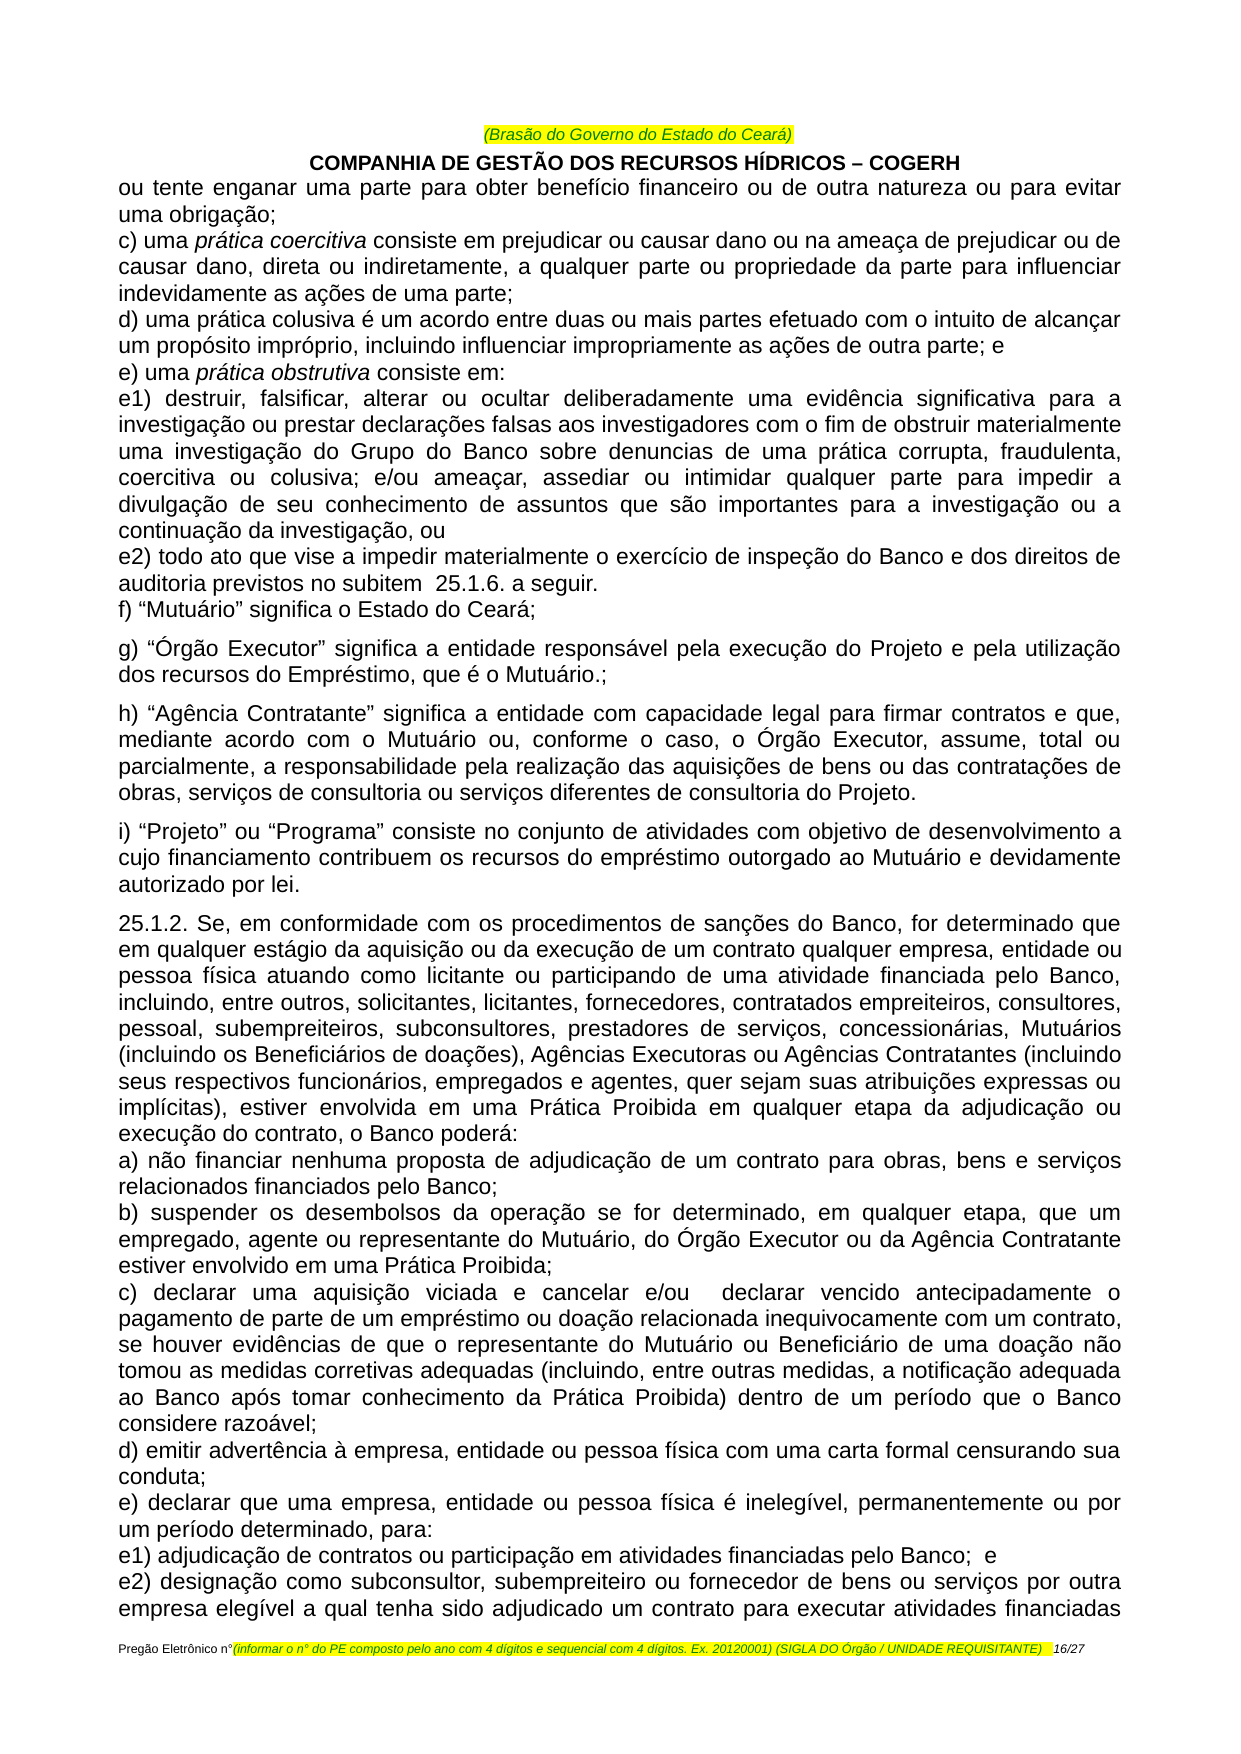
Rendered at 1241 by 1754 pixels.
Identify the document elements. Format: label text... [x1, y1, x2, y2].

text c) declarar uma aquisição viciada e cancelar e/ou declarar vencido antecipadamente o pagamento de parte de um empréstimo ou doação relacionada inequivocamente com um contrato, se houver evidências de que o representante do Mutuário ou Beneficiário de uma doação não tomou as medidas corretivas adequadas (incluindo, entre outras medidas, a notificação adequada ao Banco após tomar conhecimento da Prática Proibida) dentro de um período que o Banco considere razoável; [118, 1278, 1122, 1437]
text i) “Projeto” ou “Programa” consiste no conjunto de atividades com objetivo de desenvolvimento a cujo financiamento contribuem os recursos do empréstimo outorgado ao Mutuário e devidamente autorizado por lei. [118, 818, 1122, 897]
text e) uma prática obstrutiva consiste em: [118, 359, 1122, 385]
text 25.1.2. Se, em conformidade com os procedimentos de sanções do Banco, for determinado que em qualquer estágio da aquisição ou da execução de um contrato qualquer empresa, entidade ou pessoa física atuando como licitante ou participando de uma atividade financiada pelo Banco, incluindo, entre outros, solicitantes, licitantes, fornecedores, contratados empreiteiros, consultores, pessoal, subempreiteiros, subconsultores, prestadores de serviços, concessionárias, Mutuários (incluindo os Beneficiários de doações), Agências Executoras ou Agências Contratantes (incluindo seus respectivos funcionários, empregados e agentes, quer sejam suas atribuições expressas ou implícitas), estiver envolvida em uma Prática Proibida em qualquer etapa da adjudicação ou execução do contrato, o Banco poderá: [118, 909, 1122, 1147]
text d) emitir advertência à empresa, entidade ou pessoa física com uma carta formal censurando sua conduta; [118, 1437, 1122, 1489]
text ou tente enganar uma parte para obter benefício financeiro ou de outra natureza ou para evitar uma obrigação; [118, 174, 1122, 227]
text e) declarar que uma empresa, entidade ou pessoa física é inelegível, permanentemente ou por um período determinado, para: [118, 1489, 1122, 1542]
text g) “Órgão Executor” significa a entidade responsável pela execução do Projeto e pela utilização dos recursos do Empréstimo, que é o Mutuário.; [118, 635, 1122, 687]
text e1) adjudicação de contratos ou participação em atividades financiadas pelo Banco; e [118, 1542, 1122, 1568]
text e1) destruir, falsificar, alterar ou ocultar deliberadamente uma evidência significativa para a investigação ou prestar declarações falsas aos investigadores com o fim de obstruir materialmente uma investigação do Grupo do Banco sobre denuncias de uma prática corrupta, fraudulenta, coercitiva ou colusiva; e/ou ameaçar, assediar ou intimidar qualquer parte para impedir a divulgação de seu conhecimento de assuntos que são importantes para a investigação ou a continuação da investigação, ou [118, 385, 1122, 543]
text c) uma prática coercitiva consiste em prejudicar ou causar dano ou na ameaça de prejudicar ou de causar dano, direta ou indiretamente, a qualquer parte ou propriedade da parte para influenciar indevidamente as ações de uma parte; [118, 227, 1122, 306]
text e2) todo ato que vise a impedir materialmente o exercício de inspeção do Banco e dos direitos de auditoria previstos no subitem 25.1.6. a seguir. [118, 543, 1122, 596]
text a) não financiar nenhuma proposta de adjudicação de um contrato para obras, bens e serviços relacionados financiados pelo Banco; [118, 1147, 1122, 1199]
text h) “Agência Contratante” significa a entidade com capacidade legal para firmar contratos e que, mediante acordo com o Mutuário ou, conforme o caso, o Órgão Executor, assume, total ou parcialmente, a responsabilidade pela realização das aquisições de bens ou das contratações de obras, serviços de consultoria ou serviços diferentes de consultoria do Projeto. [118, 700, 1122, 805]
text d) uma prática colusiva é um acordo entre duas ou mais partes efetuado com o intuito de alcançar um propósito impróprio, incluindo influenciar impropriamente as ações de outra parte; e [118, 306, 1122, 359]
text b) suspender os desembolsos da operação se for determinado, em qualquer etapa, que um empregado, agente ou representante do Mutuário, do Órgão Executor ou da Agência Contratante estiver envolvido em uma Prática Proibida; [118, 1199, 1122, 1278]
text e2) designação como subconsultor, subempreiteiro ou fornecedor de bens ou serviços por outra empresa elegível a qual tenha sido adjudicado um contrato para executar atividades financiadas [118, 1568, 1122, 1621]
text f) “Mutuário” significa o Estado do Ceará; [118, 596, 1122, 622]
